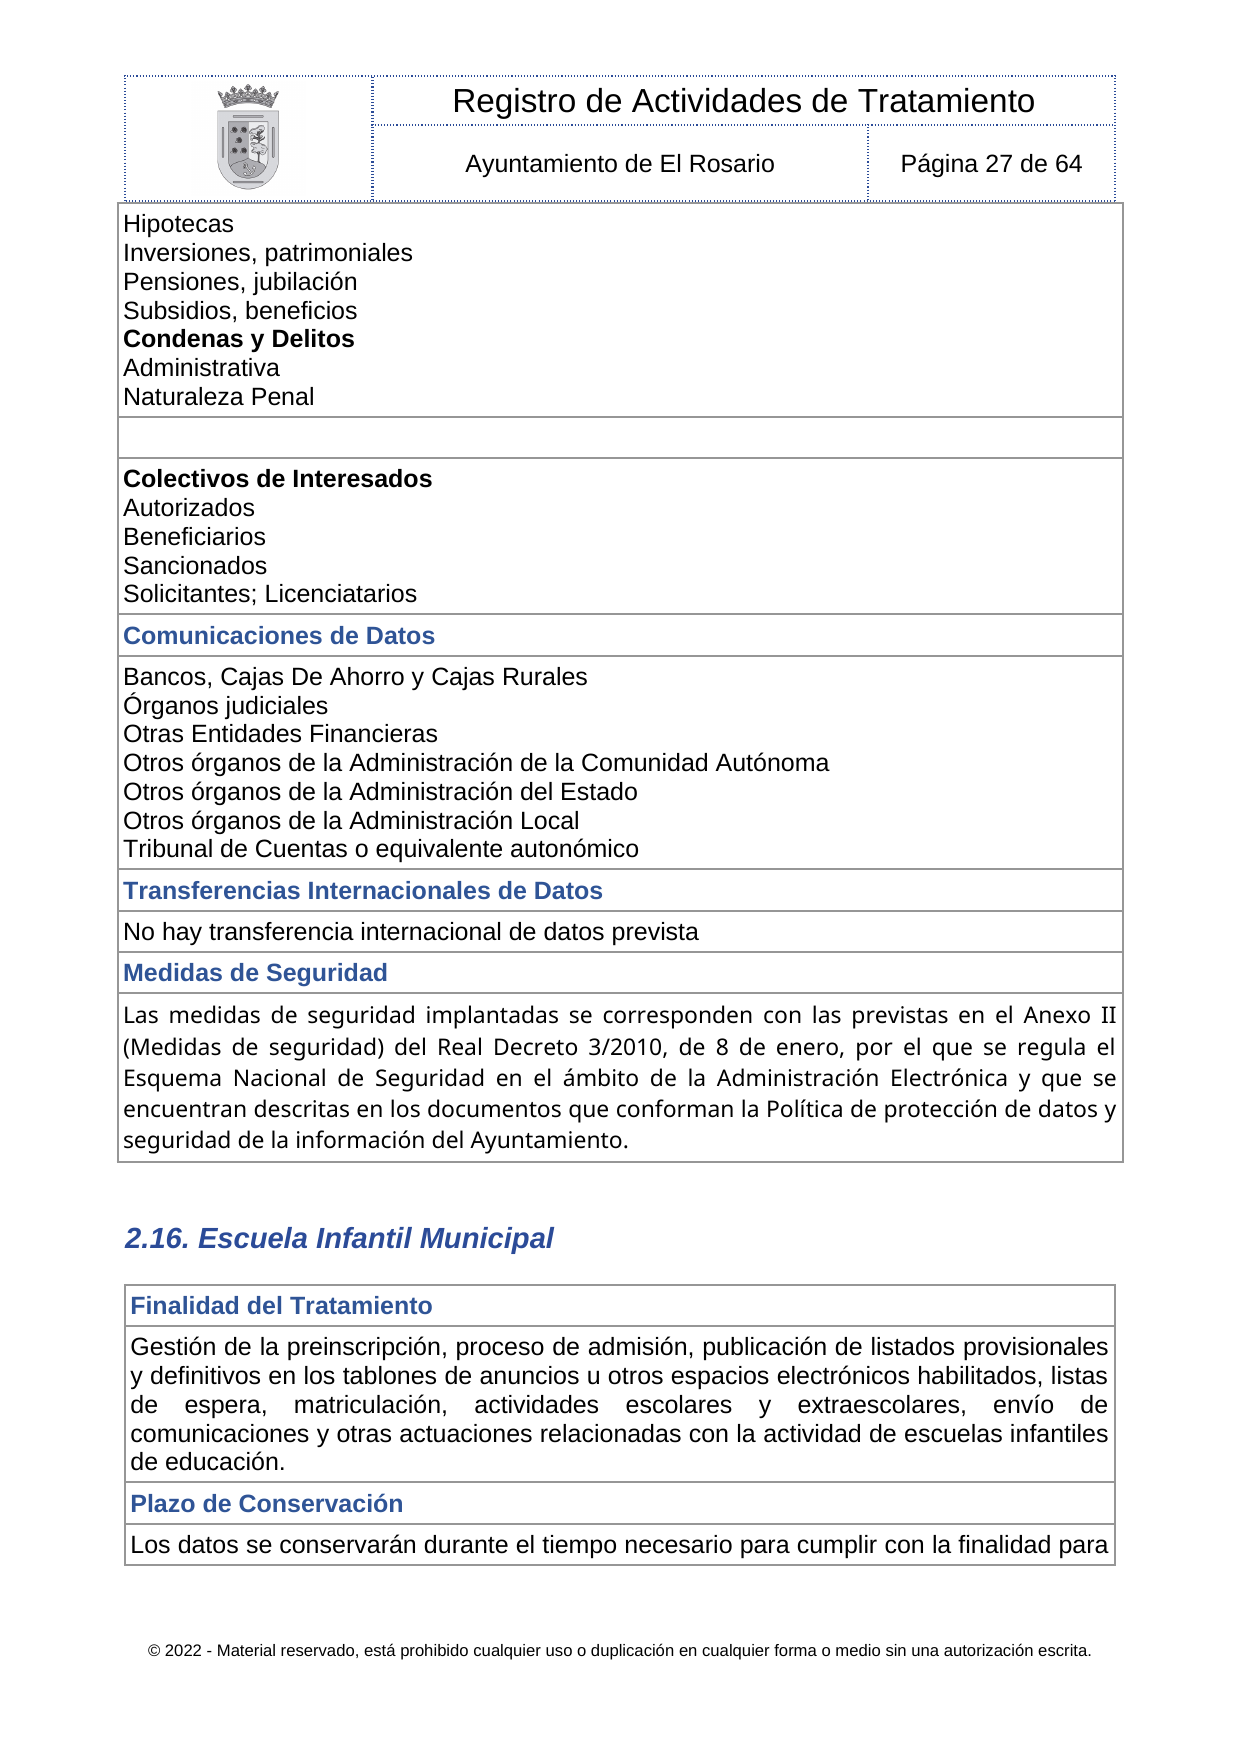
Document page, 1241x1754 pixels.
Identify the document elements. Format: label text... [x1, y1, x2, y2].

subtitle 2.16. Escuela Infantil Municipal [125, 1221, 1115, 1255]
table_cell Las medidas de seguridad implantadas se corresponden con las previstas en el Anexo II (Medidas de seguridad) del Real Decreto 3/2010, de 8 de enero, por el que se regula el Esquema Nacional de Seguridad en el ámbito de la Administración Electrónica y que se encuentran descritas en los documentos que conforman la Política de protección de datos y seguridad de la información del Ayuntamiento. [119, 994, 1122, 1161]
table_cell Colectivos de Interesados Autorizados Beneficiarios Sancionados Solicitantes; Licenciatarios [119, 459, 1122, 613]
table_cell No hay transferencia internacional de datos prevista [119, 912, 1122, 951]
table_cell Bancos, Cajas De Ahorro y Cajas Rurales Órganos judiciales Otras Entidades Financieras Otros órganos de la Administración de la Comunidad Autónoma Otros órganos de la Administración del Estado Otros órganos de la Administración Local Tribunal de Cuentas o equivalente autonómico [119, 657, 1122, 868]
table_header Finalidad del Tratamiento [126, 1286, 1114, 1325]
table_cell Los datos se conservarán durante el tiempo necesario para cumplir con la finalidad para [126, 1525, 1114, 1564]
table_cell Plazo de Conservación [126, 1483, 1114, 1522]
table_cell Medidas de Seguridad [119, 953, 1122, 992]
picture [191, 81, 306, 196]
table_cell Comunicaciones de Datos [119, 615, 1122, 654]
table_cell Hipotecas Inversiones, patrimoniales Pensiones, jubilación Subsidios, beneficios Condenas y Delitos Administrativa Naturaleza Penal [119, 204, 1122, 416]
table_cell [119, 418, 1122, 457]
table_cell Gestión de la preinscripción, proceso de admisión, publicación de listados provisionales y definitivos en los tablones de anuncios u otros espacios electrónicos habilitados, listas de espera, matriculación, actividades escolares y extraescolares, envío de comunicaciones y otras actuaciones relacionadas con la actividad de escuelas infantiles de educación. [126, 1327, 1114, 1481]
table_cell Transferencias Internacionales de Datos [119, 870, 1122, 909]
